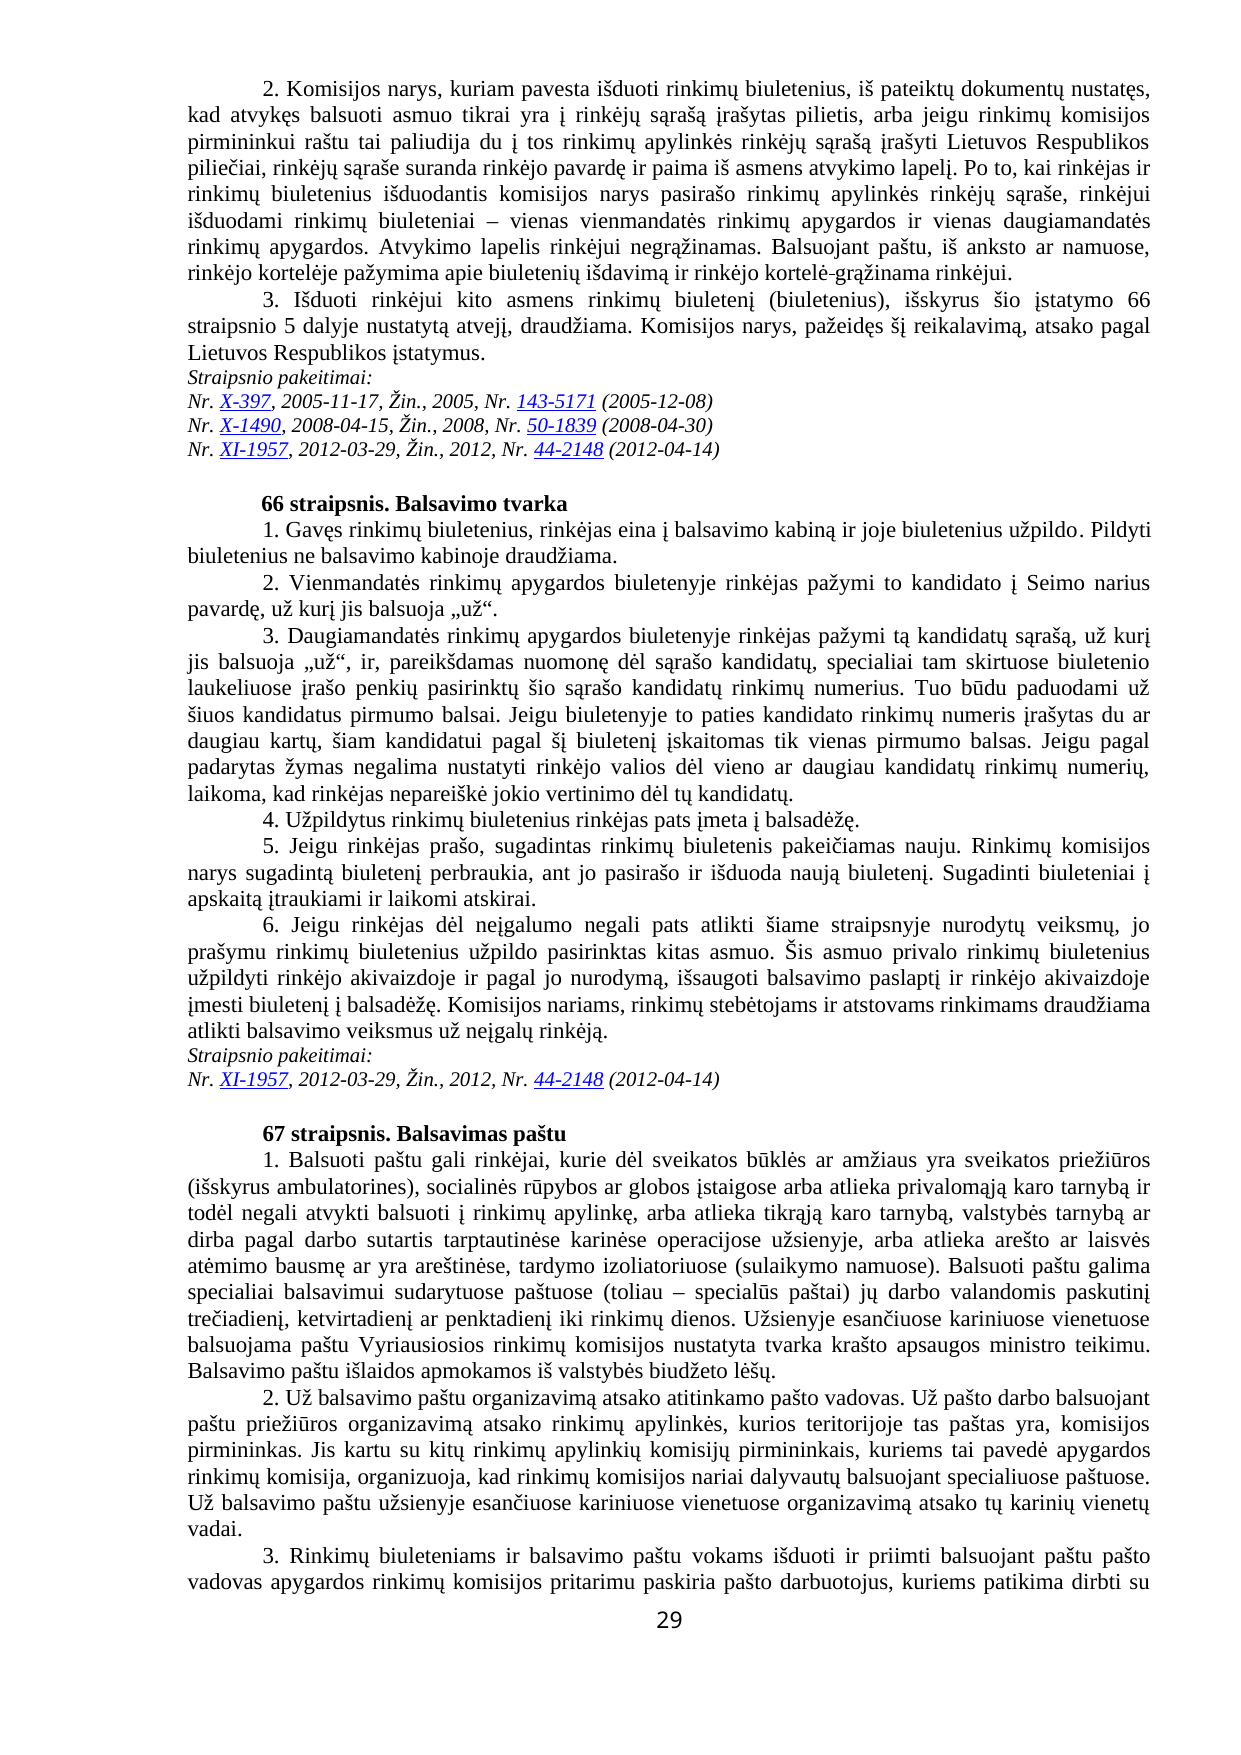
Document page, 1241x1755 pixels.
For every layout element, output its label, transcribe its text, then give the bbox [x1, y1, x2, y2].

text 3. Išduoti rinkėjui kito asmens rinkimų biuletenį (biuletenius), išskyrus šio įstatymo 66 straipsnio 5 dalyje nustatytą atvejį, draudžiama. Komisijos narys, pažeidęs šį reikalavimą, atsako pagal Lietuvos Respublikos įstatymus. [187, 286, 1152, 365]
text Nr. XI-1957, 2012-03-29, Žin., 2012, Nr. 44-2148 (2012-04-14) [187, 437, 1152, 461]
text 3. Daugiamandatės rinkimų apygardos biuletenyje rinkėjas pažymi tą kandidatų sąrašą, už kurį jis balsuoja „už“, ir, pareikšdamas nuomonę dėl sąrašo kandidatų, specialiai tam skirtuose biuletenio laukeliuose įrašo penkių pasirinktų šio sąrašo kandidatų rinkimų numerius. Tuo būdu paduodami už šiuos kandidatus pirmumo balsai. Jeigu biuletenyje to paties kandidato rinkimų numeris įrašytas du ar daugiau kartų, šiam kandidatui pagal šį biuletenį įskaitomas tik vienas pirmumo balsas. Jeigu pagal padarytas žymas negalima nustatyti rinkėjo valios dėl vieno ar daugiau kandidatų rinkimų numerių, laikoma, kad rinkėjas nepareiškė jokio vertinimo dėl tų kandidatų. [187, 622, 1152, 806]
text Straipsnio pakeitimai: [187, 365, 1152, 389]
text 66 straipsnis. Balsavimo tvarka [187, 490, 1152, 516]
text 6. Jeigu rinkėjas dėl neįgalumo negali pats atlikti šiame straipsnyje nurodytų veiksmų, jo prašymu rinkimų biuletenius užpildo pasirinktas kitas asmuo. Šis asmuo privalo rinkimų biuletenius užpildyti rinkėjo akivaizdoje ir pagal jo nurodymą, išsaugoti balsavimo paslaptį ir rinkėjo akivaizdoje įmesti biuletenį į balsadėžę. Komisijos nariams, rinkimų stebėtojams ir atstovams rinkimams draudžiama atlikti balsavimo veiksmus už neįgalų rinkėją. [187, 912, 1152, 1043]
text Nr. XI-1957, 2012-03-29, Žin., 2012, Nr. 44-2148 (2012-04-14) [187, 1067, 1152, 1091]
text Nr. X-1490, 2008-04-15, Žin., 2008, Nr. 50-1839 (2008-04-30) [187, 413, 1152, 437]
text 5. Jeigu rinkėjas prašo, sugadintas rinkimų biuletenis pakeičiamas nauju. Rinkimų komisijos narys sugadintą biuletenį perbraukia, ant jo pasirašo ir išduoda naują biuletenį. Sugadinti biuleteniai į apskaitą įtraukiami ir laikomi atskirai. [187, 832, 1152, 912]
text 2. Vienmandatės rinkimų apygardos biuletenyje rinkėjas pažymi to kandidato į Seimo narius pavardę, už kurį jis balsuoja „už“. [187, 569, 1152, 622]
text 4. Užpildytus rinkimų biuletenius rinkėjas pats įmeta į balsadėžę. [187, 806, 1152, 832]
text 1. Gavęs rinkimų biuletenius, rinkėjas eina į balsavimo kabiną ir joje biuletenius užpildo. Pildyti biuletenius ne balsavimo kabinoje draudžiama. [187, 516, 1152, 569]
text 2. Komisijos narys, kuriam pavesta išduoti rinkimų biuletenius, iš pateiktų dokumentų nustatęs, kad atvykęs balsuoti asmuo tikrai yra į rinkėjų sąrašą įrašytas pilietis, arba jeigu rinkimų komisijos pirmininkui raštu tai paliudija du į tos rinkimų apylinkės rinkėjų sąrašą įrašyti Lietuvos Respublikos piliečiai, rinkėjų sąraše suranda rinkėjo pavardę ir paima iš asmens atvykimo lapelį. Po to, kai rinkėjas ir rinkimų biuletenius išduodantis komisijos narys pasirašo rinkimų apylinkės rinkėjų sąraše, rinkėjui išduodami rinkimų biuleteniai – vienas vienmandatės rinkimų apygardos ir vienas daugiamandatės rinkimų apygardos. Atvykimo lapelis rinkėjui negrąžinamas. Balsuojant paštu, iš anksto ar namuose, rinkėjo kortelėje pažymima apie biuletenių išdavimą ir rinkėjo kortelė grąžinama rinkėjui. [187, 75, 1152, 286]
text 1. Balsuoti paštu gali rinkėjai, kurie dėl sveikatos būklės ar amžiaus yra sveikatos priežiūros (išskyrus ambulatorines), socialinės rūpybos ar globos įstaigose arba atlieka privalomąją karo tarnybą ir todėl negali atvykti balsuoti į rinkimų apylinkę, arba atlieka tikrąją karo tarnybą, valstybės tarnybą ar dirba pagal darbo sutartis tarptautinėse karinėse operacijose užsienyje, arba atlieka arešto ar laisvės atėmimo bausmę ar yra areštinėse, tardymo izoliatoriuose (sulaikymo namuose). Balsuoti paštu galima specialiai balsavimui sudarytuose paštuose (toliau – specialūs paštai) jų darbo valandomis paskutinį trečiadienį, ketvirtadienį ar penktadienį iki rinkimų dienos. Užsienyje esančiuose kariniuose vienetuose balsuojama paštu Vyriausiosios rinkimų komisijos nustatyta tvarka krašto apsaugos ministro teikimu. Balsavimo paštu išlaidos apmokamos iš valstybės biudžeto lėšų. [187, 1147, 1152, 1384]
text 67 straipsnis. Balsavimas paštu [187, 1120, 1152, 1147]
text 3. Rinkimų biuleteniams ir balsavimo paštu vokams išduoti ir priimti balsuojant paštu pašto vadovas apygardos rinkimų komisijos pritarimu paskiria pašto darbuotojus, kuriems patikima dirbti su [187, 1542, 1152, 1594]
text 2. Už balsavimo paštu organizavimą atsako atitinkamo pašto vadovas. Už pašto darbo balsuojant paštu priežiūros organizavimą atsako rinkimų apylinkės, kurios teritorijoje tas paštas yra, komisijos pirmininkas. Jis kartu su kitų rinkimų apylinkių komisijų pirmininkais, kuriems tai pavedė apygardos rinkimų komisija, organizuoja, kad rinkimų komisijos nariai dalyvautų balsuojant specialiuose paštuose. Už balsavimo paštu užsienyje esančiuose kariniuose vienetuose organizavimą atsako tų karinių vienetų vadai. [187, 1384, 1152, 1542]
text Straipsnio pakeitimai: [187, 1043, 1152, 1067]
text Nr. X-397, 2005-11-17, Žin., 2005, Nr. 143-5171 (2005-12-08) [187, 389, 1152, 413]
